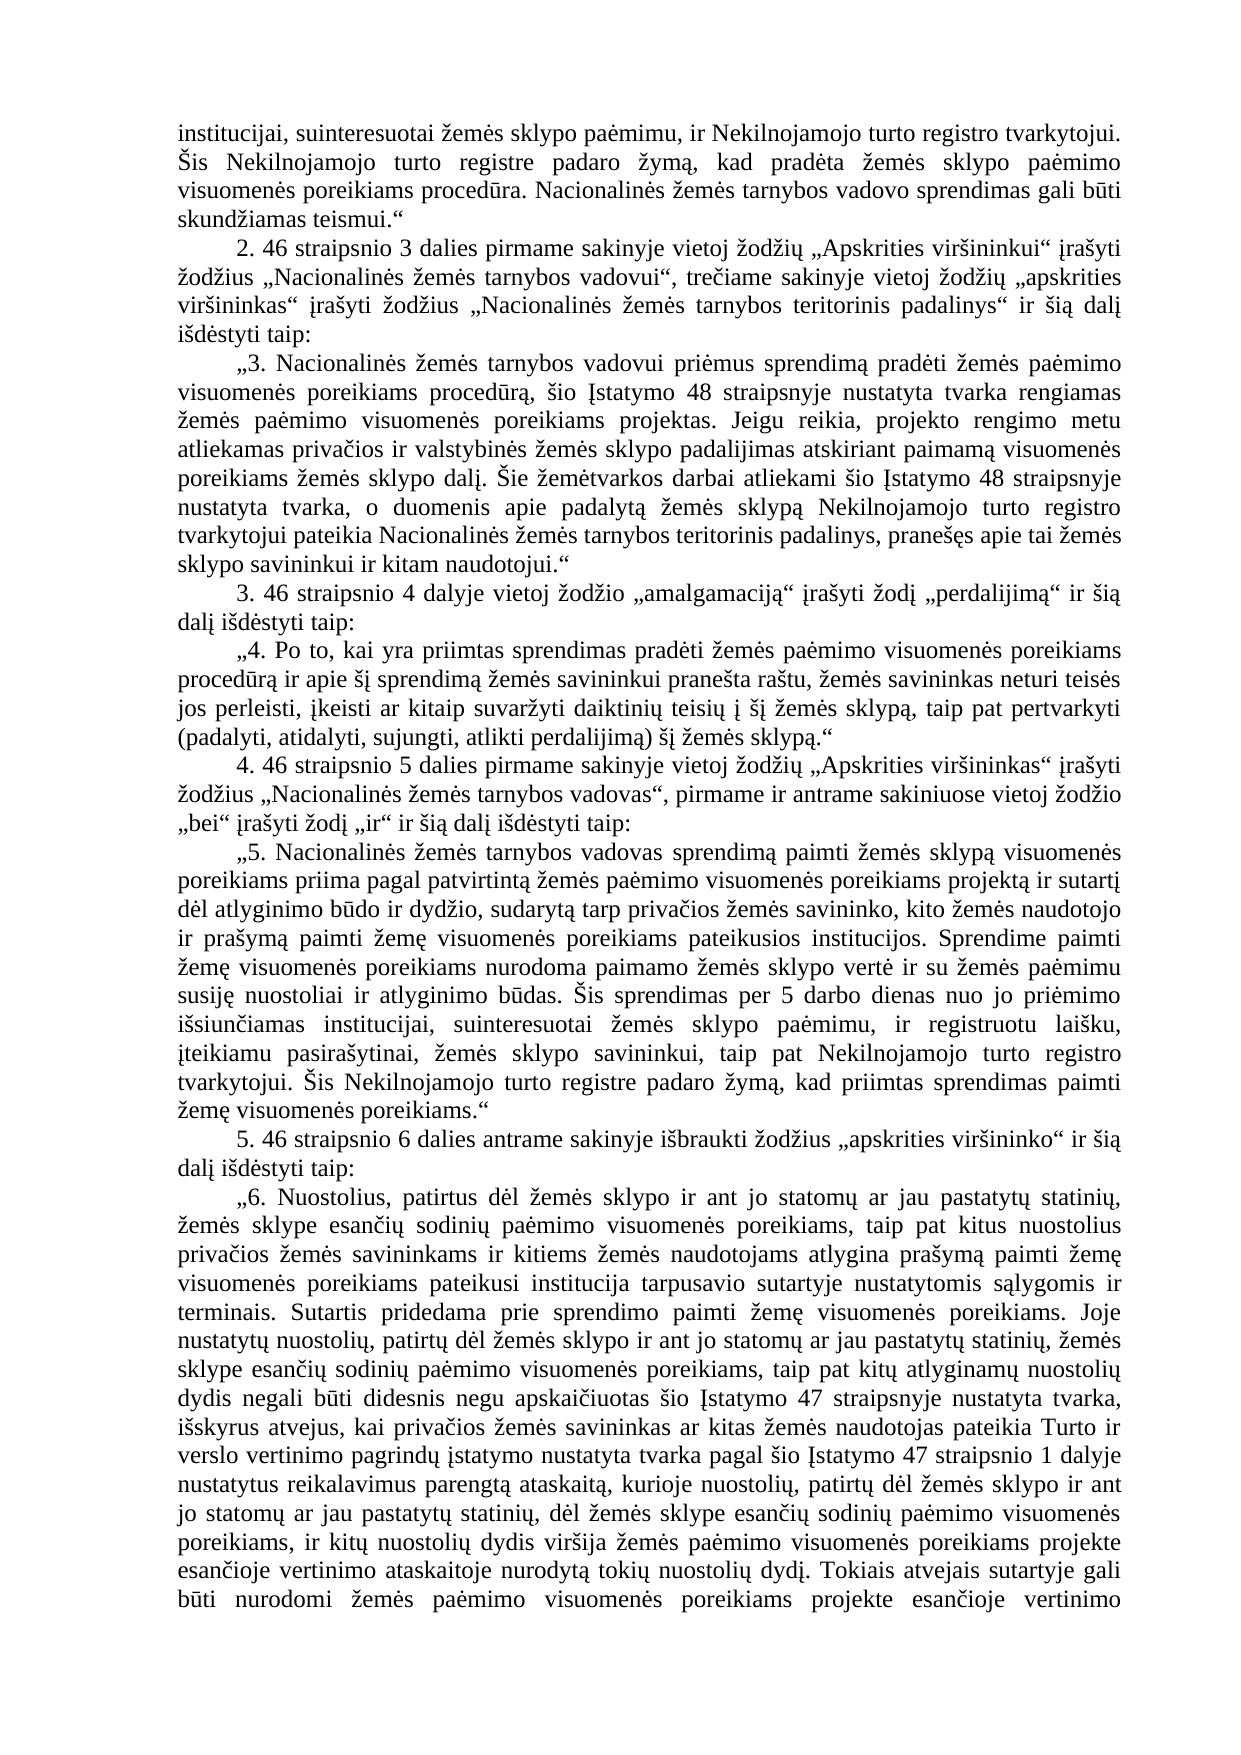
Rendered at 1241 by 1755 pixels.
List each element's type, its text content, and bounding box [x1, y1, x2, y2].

text 4. 46 straipsnio 5 dalies pirmame sakinyje vietoj žodžių „Apskrities viršininkas“ įrašyti žodžius „Nacionalinės žemės tarnybos vadovas“, pirmame ir antrame sakiniuose vietoj žodžio „bei“ įrašyti žodį „ir“ ir šią dalį išdėstyti taip: [177, 751, 1122, 837]
text „5. Nacionalinės žemės tarnybos vadovas sprendimą paimti žemės sklypą visuomenės poreikiams priima pagal patvirtintą žemės paėmimo visuomenės poreikiams projektą ir sutartį dėl atlyginimo būdo ir dydžio, sudarytą tarp privačios žemės savininko, kito žemės naudotojo ir prašymą paimti žemę visuomenės poreikiams pateikusios institucijos. Sprendime paimti žemę visuomenės poreikiams nurodoma paimamo žemės sklypo vertė ir su žemės paėmimu susiję nuostoliai ir atlyginimo būdas. Šis sprendimas per 5 darbo dienas nuo jo priėmimo išsiunčiamas institucijai, suinteresuotai žemės sklypo paėmimu, ir registruotu laišku, įteikiamu pasirašytinai, žemės sklypo savininkui, taip pat Nekilnojamojo turto registro tvarkytojui. Šis Nekilnojamojo turto registre padaro žymą, kad priimtas sprendimas paimti žemę visuomenės poreikiams.“ [177, 837, 1122, 1124]
text „3. Nacionalinės žemės tarnybos vadovui priėmus sprendimą pradėti žemės paėmimo visuomenės poreikiams procedūrą, šio Įstatymo 48 straipsnyje nustatyta tvarka rengiamas žemės paėmimo visuomenės poreikiams projektas. Jeigu reikia, projekto rengimo metu atliekamas privačios ir valstybinės žemės sklypo padalijimas atskiriant paimamą visuomenės poreikiams žemės sklypo dalį. Šie žemėtvarkos darbai atliekami šio Įstatymo 48 straipsnyje nustatyta tvarka, o duomenis apie padalytą žemės sklypą Nekilnojamojo turto registro tvarkytojui pateikia Nacionalinės žemės tarnybos teritorinis padalinys, pranešęs apie tai žemės sklypo savininkui ir kitam naudotojui.“ [177, 348, 1122, 578]
text 2. 46 straipsnio 3 dalies pirmame sakinyje vietoj žodžių „Apskrities viršininkui“ įrašyti žodžius „Nacionalinės žemės tarnybos vadovui“, trečiame sakinyje vietoj žodžių „apskrities viršininkas“ įrašyti žodžius „Nacionalinės žemės tarnybos teritorinis padalinys“ ir šią dalį išdėstyti taip: [177, 233, 1122, 348]
text institucijai, suinteresuotai žemės sklypo paėmimu, ir Nekilnojamojo turto registro tvarkytojui. Šis Nekilnojamojo turto registre padaro žymą, kad pradėta žemės sklypo paėmimo visuomenės poreikiams procedūra. Nacionalinės žemės tarnybos vadovo sprendimas gali būti skundžiamas teismui.“ [177, 118, 1122, 233]
text 5. 46 straipsnio 6 dalies antrame sakinyje išbraukti žodžius „apskrities viršininko“ ir šią dalį išdėstyti taip: [177, 1124, 1122, 1182]
text „6. Nuostolius, patirtus dėl žemės sklypo ir ant jo statomų ar jau pastatytų statinių, žemės sklype esančių sodinių paėmimo visuomenės poreikiams, taip pat kitus nuostolius privačios žemės savininkams ir kitiems žemės naudotojams atlygina prašymą paimti žemę visuomenės poreikiams pateikusi institucija tarpusavio sutartyje nustatytomis sąlygomis ir terminais. Sutartis pridedama prie sprendimo paimti žemę visuomenės poreikiams. Joje nustatytų nuostolių, patirtų dėl žemės sklypo ir ant jo statomų ar jau pastatytų statinių, žemės sklype esančių sodinių paėmimo visuomenės poreikiams, taip pat kitų atlyginamų nuostolių dydis negali būti didesnis negu apskaičiuotas šio Įstatymo 47 straipsnyje nustatyta tvarka, išskyrus atvejus, kai privačios žemės savininkas ar kitas žemės naudotojas pateikia Turto ir verslo vertinimo pagrindų įstatymo nustatyta tvarka pagal šio Įstatymo 47 straipsnio 1 dalyje nustatytus reikalavimus parengtą ataskaitą, kurioje nuostolių, patirtų dėl žemės sklypo ir ant jo statomų ar jau pastatytų statinių, dėl žemės sklype esančių sodinių paėmimo visuomenės poreikiams, ir kitų nuostolių dydis viršija žemės paėmimo visuomenės poreikiams projekte esančioje vertinimo ataskaitoje nurodytą tokių nuostolių dydį. Tokiais atvejais sutartyje gali būti nurodomi žemės paėmimo visuomenės poreikiams projekte esančioje vertinimo [177, 1182, 1122, 1613]
text 3. 46 straipsnio 4 dalyje vietoj žodžio „amalgamaciją“ įrašyti žodį „perdalijimą“ ir šią dalį išdėstyti taip: [177, 578, 1122, 636]
text „4. Po to, kai yra priimtas sprendimas pradėti žemės paėmimo visuomenės poreikiams procedūrą ir apie šį sprendimą žemės savininkui pranešta raštu, žemės savininkas neturi teisės jos perleisti, įkeisti ar kitaip suvaržyti daiktinių teisių į šį žemės sklypą, taip pat pertvarkyti (padalyti, atidalyti, sujungti, atlikti perdalijimą) šį žemės sklypą.“ [177, 636, 1122, 751]
